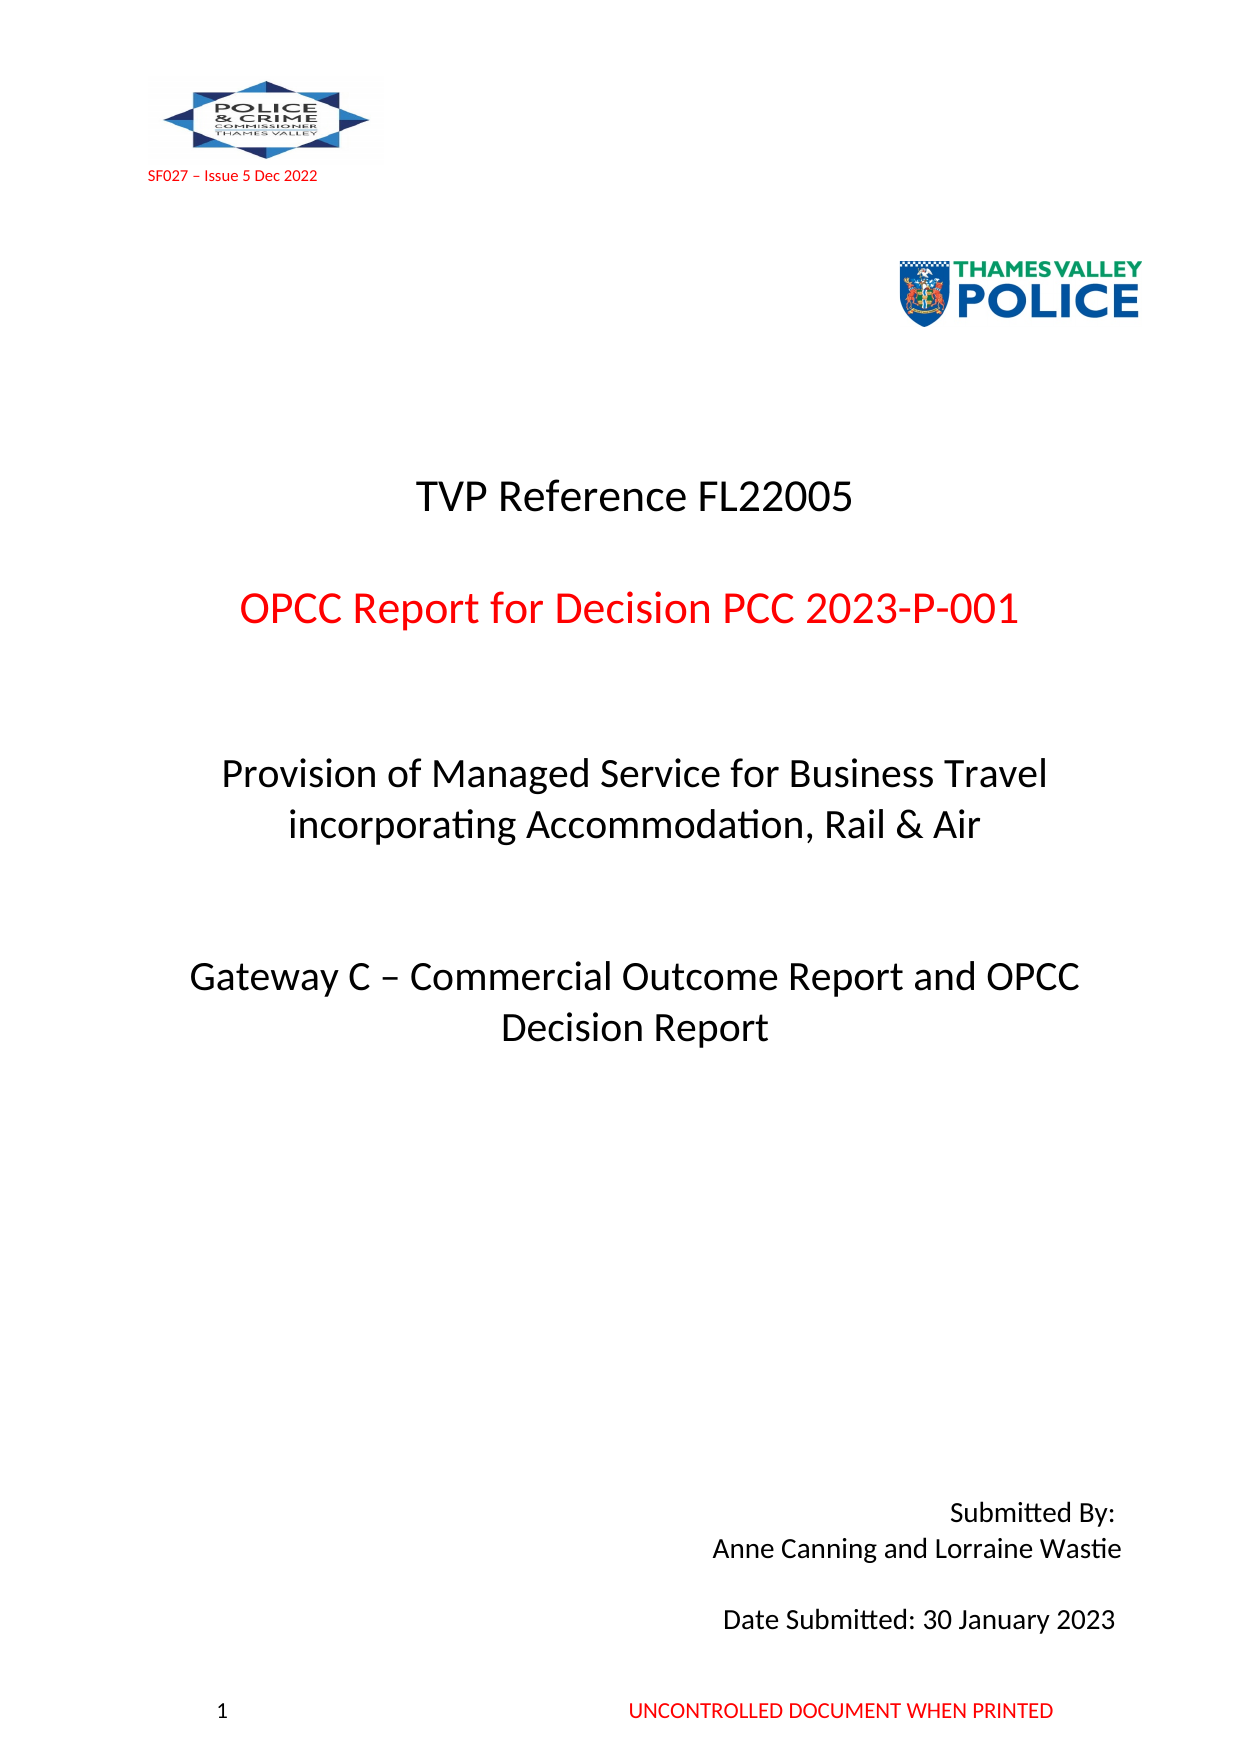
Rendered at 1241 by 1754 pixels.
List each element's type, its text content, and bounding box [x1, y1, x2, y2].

text OPCC Report for Decision PCC 2023-P-001 [148, 579, 1122, 635]
text Provision of Managed Service for Business Travel incorporating Accommodation, Rail & Air [148, 747, 1122, 849]
text Anne Canning and Lorraine Wastie [148, 1530, 1122, 1566]
text Submitted By: [148, 1494, 1122, 1530]
text TVP Reference FL22005 [148, 467, 1122, 523]
text Gateway C – Commercial Outcome Report and OPCC Decision Report [148, 950, 1122, 1052]
text Date Submitted: 30 January 2023 [148, 1601, 1122, 1637]
